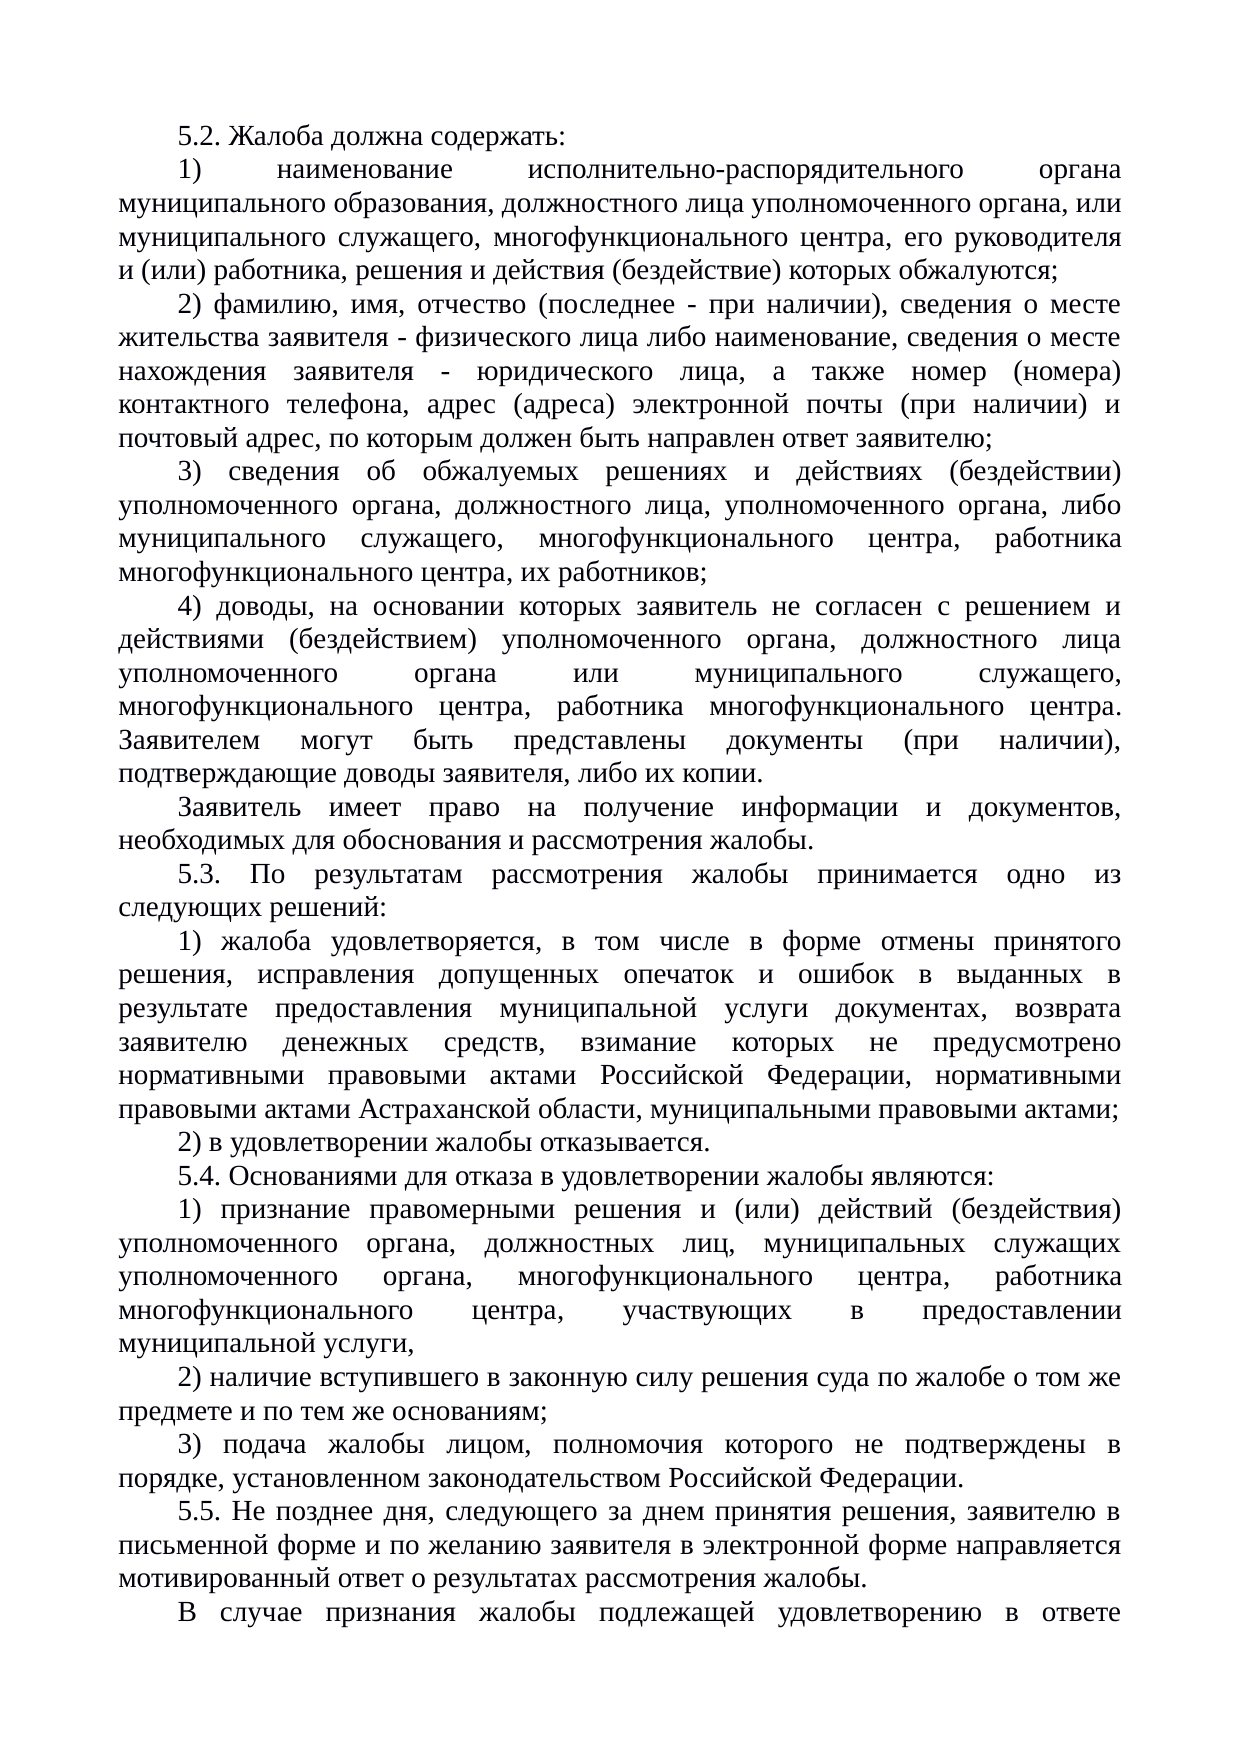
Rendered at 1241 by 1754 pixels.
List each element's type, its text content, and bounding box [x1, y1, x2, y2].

text 5.4. Основаниями для отказа в удовлетворении жалобы являются: [118, 1158, 1122, 1191]
text 3) сведения об обжалуемых решениях и действиях (бездействии) уполномоченного органа, должностного лица, уполномоченного органа, либо муниципального служащего, многофункционального центра, работника многофункционального центра, их работников; [118, 453, 1122, 588]
text 1) наименование исполнительно-распорядительного органа муниципального образования, должностного лица уполномоченного органа, или муниципального служащего, многофункционального центра, его руководителя и (или) работника, решения и действия (бездействие) которых обжалуются; [118, 152, 1122, 286]
text 4) доводы, на основании которых заявитель не согласен с решением и действиями (бездействием) уполномоченного органа, должностного лица уполномоченного органа или муниципального служащего, многофункционального центра, работника многофункционального центра. Заявителем могут быть представлены документы (при наличии), подтверждающие доводы заявителя, либо их копии. [118, 588, 1122, 789]
text 5.3. По результатам рассмотрения жалобы принимается одно из следующих решений: [118, 856, 1122, 923]
text 2) наличие вступившего в законную силу решения суда по жалобе о том же предмете и по тем же основаниям; [118, 1359, 1122, 1426]
text 1) жалоба удовлетворяется, в том числе в форме отмены принятого решения, исправления допущенных опечаток и ошибок в выданных в результате предоставления муниципальной услуги документах, возврата заявителю денежных средств, взимание которых не предусмотрено нормативными правовыми актами Российской Федерации, нормативными правовыми актами Астраханской области, муниципальными правовыми актами; [118, 923, 1122, 1124]
text В случае признания жалобы подлежащей удовлетворению в ответе [118, 1594, 1122, 1627]
text 5.2. Жалоба должна содержать: [118, 118, 1122, 152]
text 2) фамилию, имя, отчество (последнее - при наличии), сведения о месте жительства заявителя - физического лица либо наименование, сведения о месте нахождения заявителя - юридического лица, а также номер (номера) контактного телефона, адрес (адреса) электронной почты (при наличии) и почтовый адрес, по которым должен быть направлен ответ заявителю; [118, 286, 1122, 453]
text 1) признание правомерными решения и (или) действий (бездействия) уполномоченного органа, должностных лиц, муниципальных служащих уполномоченного органа, многофункционального центра, работника многофункционального центра, участвующих в предоставлении муниципальной услуги, [118, 1191, 1122, 1359]
text 2) в удовлетворении жалобы отказывается. [118, 1124, 1122, 1158]
text 3) подача жалобы лицом, полномочия которого не подтверждены в порядке, установленном законодательством Российской Федерации. [118, 1426, 1122, 1493]
text 5.5. Не позднее дня, следующего за днем принятия решения, заявителю в письменной форме и по желанию заявителя в электронной форме направляется мотивированный ответ о результатах рассмотрения жалобы. [118, 1493, 1122, 1594]
text Заявитель имеет право на получение информации и документов, необходимых для обоснования и рассмотрения жалобы. [118, 789, 1122, 856]
